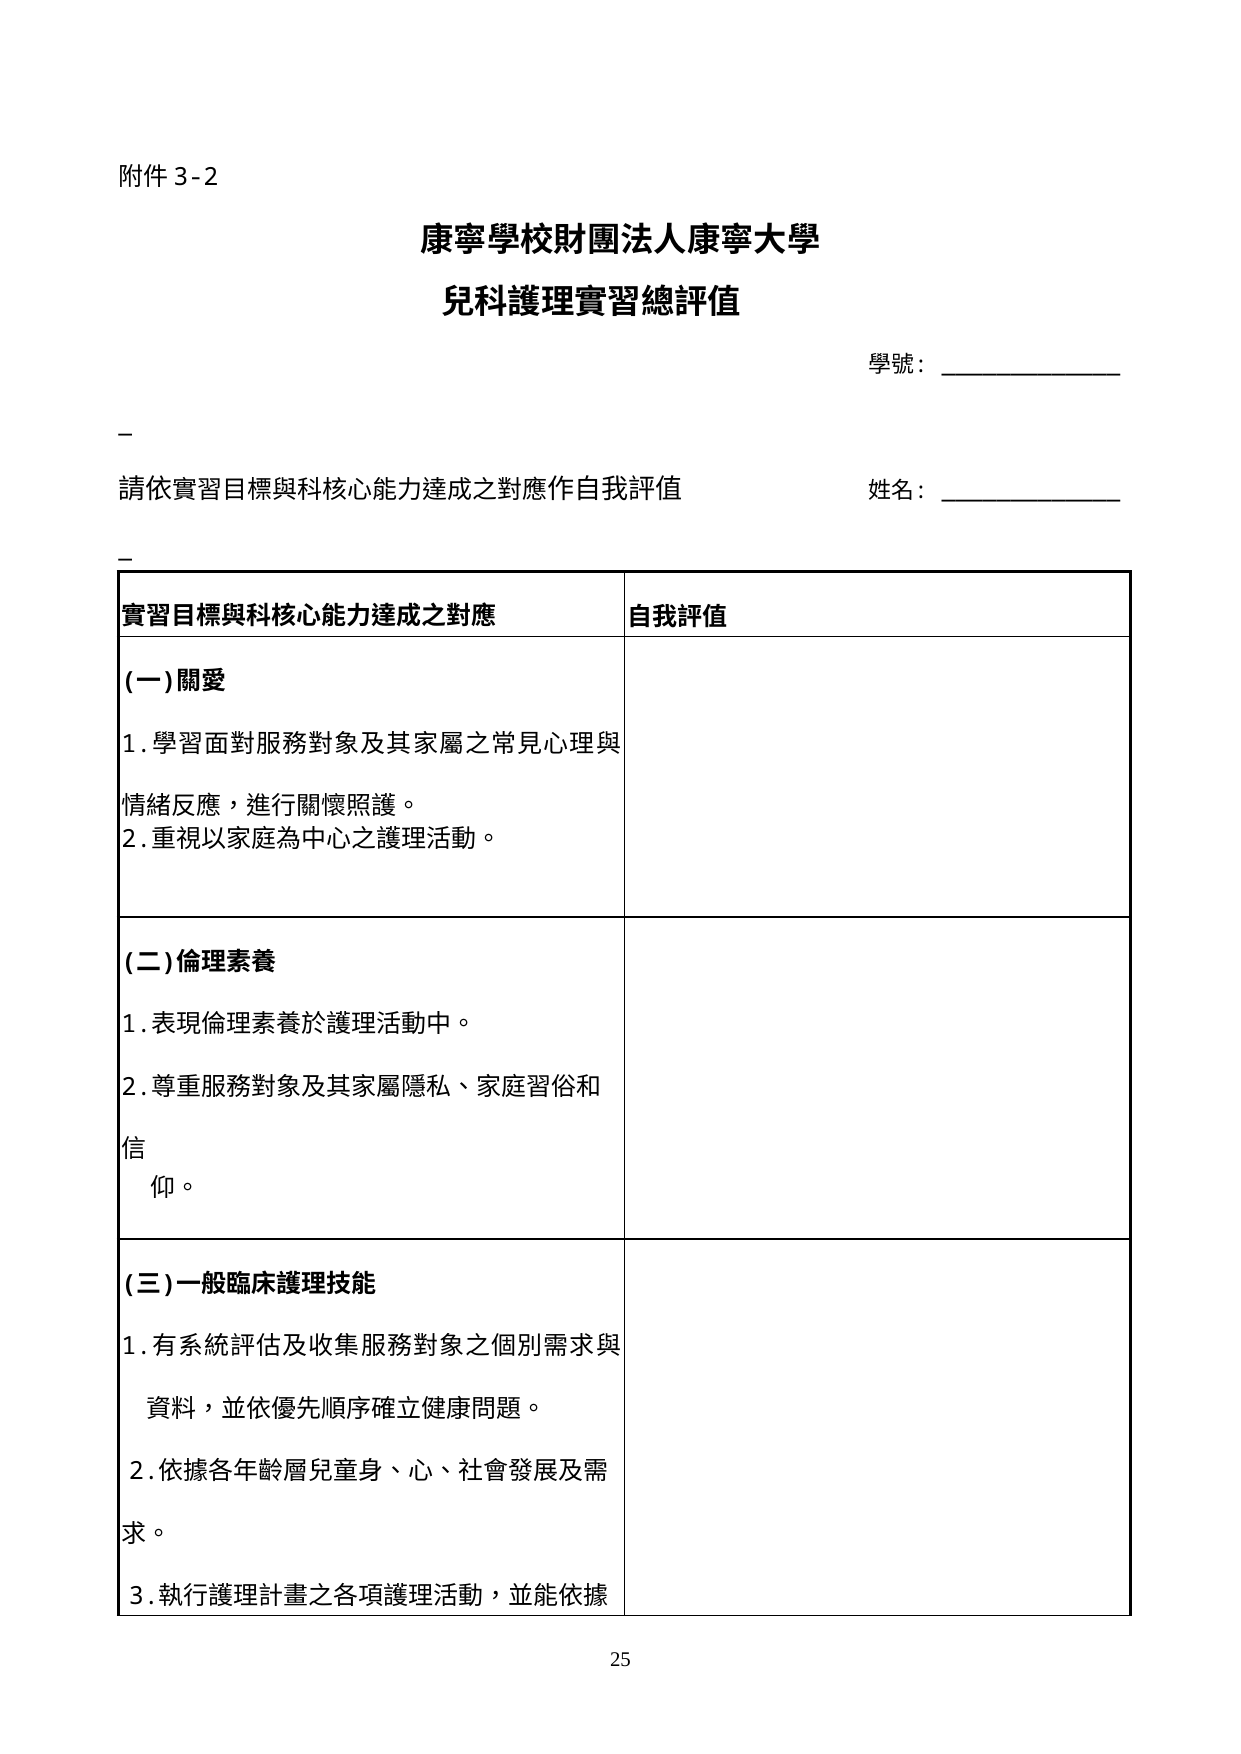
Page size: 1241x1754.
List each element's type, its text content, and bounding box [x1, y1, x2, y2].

text 兒科護理實習總評值 [118, 257, 1122, 320]
text 附件3-2 [118, 132, 1122, 195]
table_cell [625, 637, 1129, 916]
table_cell (二)倫理素養 1.表現倫理素養於護理活動中。 2.尊重服務對象及其家屬隱私、家庭習俗和信 仰。 [120, 918, 624, 1238]
text 學號: ______________ [118, 320, 1122, 445]
table_header 實習目標與科核心能力達成之對應 [120, 573, 624, 636]
table_header 自我評值 [625, 573, 1129, 636]
table_cell [625, 1240, 1129, 1615]
table_cell (一)關愛 1.學習面對服務對象及其家屬之常見心理與情緒反應，進行關懷照護。 2.重視以家庭為中心之護理活動。 [120, 637, 624, 916]
text 請依實習目標與科核心能力達成之對應作自我評值 姓名: ______________ [118, 445, 1122, 570]
text 康寧學校財團法人康寧大學 [118, 195, 1122, 257]
table_cell [625, 918, 1129, 1238]
table_cell (三)一般臨床護理技能 1.有系統評估及收集服務對象之個別需求與資料，並依優先順序確立健康問題。 2.依據各年齡層兒童身、心、社會發展及需求。 3.執行護理計畫之各項護理活動，並能依據 [120, 1240, 624, 1615]
